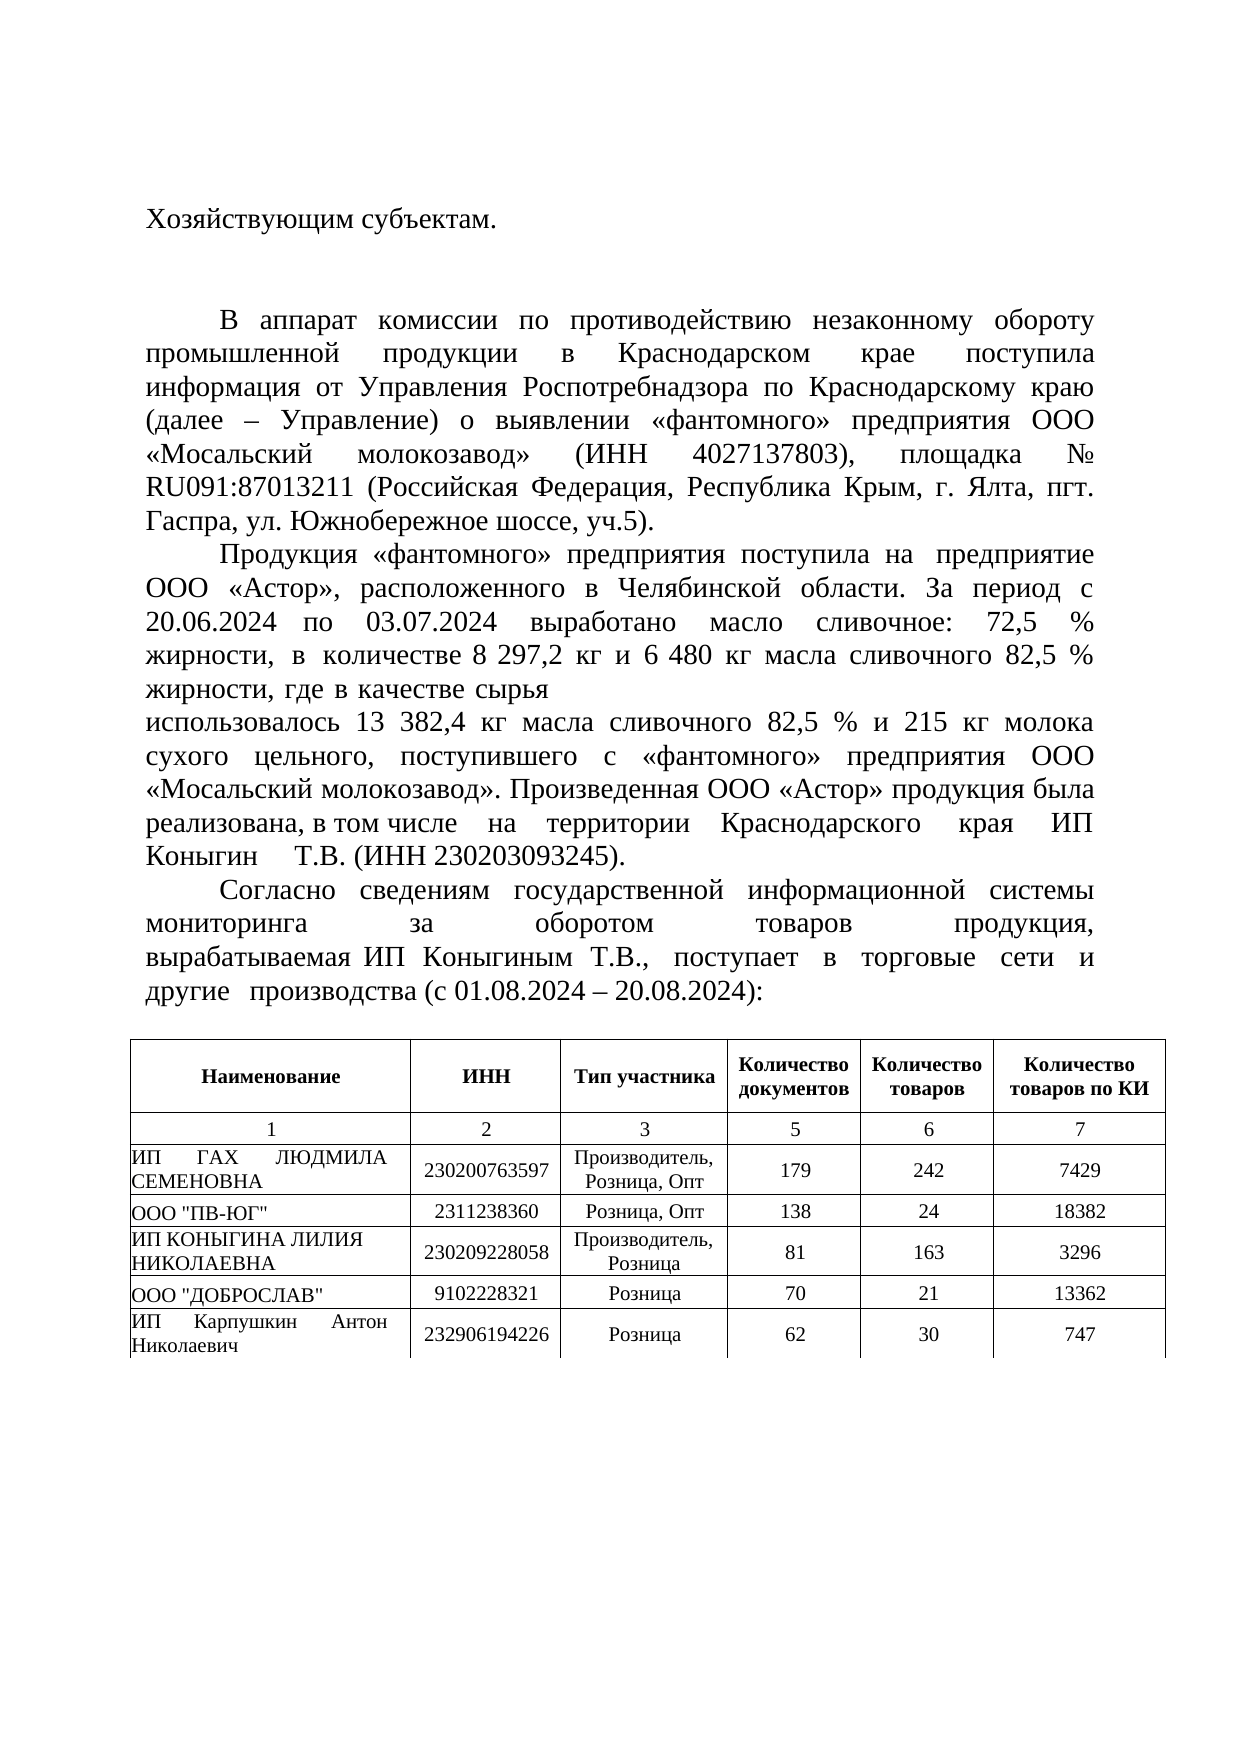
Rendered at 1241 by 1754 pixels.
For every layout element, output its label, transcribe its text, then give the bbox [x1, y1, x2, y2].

table_cell Производитель, Розница, Опт [561, 1145, 727, 1194]
table_cell 230209228058 [411, 1227, 560, 1275]
table_cell 7 [994, 1113, 1165, 1144]
table_cell 5 [728, 1113, 860, 1144]
table_header Количество товаров по КИ [994, 1040, 1165, 1112]
table_cell 9102228321 [411, 1276, 560, 1308]
table_header Тип участника [561, 1040, 727, 1112]
table_header Количество товаров [861, 1040, 993, 1112]
table_cell 3296 [994, 1227, 1165, 1275]
table_cell ИП КОНЫГИНА ЛИЛИЯ НИКОЛАЕВНА [131, 1227, 410, 1275]
table_cell 18382 [994, 1195, 1165, 1226]
table_cell ИП Карпушкин Антон Николаевич [131, 1309, 410, 1357]
table_cell ООО "ПВ-ЮГ" [131, 1195, 410, 1226]
table_header Количество документов [728, 1040, 860, 1112]
table_header ИНН [411, 1040, 560, 1112]
table_cell 163 [861, 1227, 993, 1275]
table_cell 6 [861, 1113, 993, 1144]
table_cell ООО "ДОБРОСЛАВ" [131, 1276, 410, 1308]
table_cell 242 [861, 1145, 993, 1194]
table_cell 2 [411, 1113, 560, 1144]
table_cell 138 [728, 1195, 860, 1226]
text Продукция «фантомного» предприятия поступила на предприятие ООО «Астор», расположенного в Челябинской области. За период с 20.06.2024 по 03.07.2024 выработано масло сливочное: 72,5 % жирности, в количестве 8 297,2 кг и 6 480 кг масла сливочного 82,5 % жирности, где в качестве сырья [145, 537, 1094, 704]
table_cell 70 [728, 1276, 860, 1308]
table_cell ИП ГАХ ЛЮДМИЛА СЕМЕНОВНА [131, 1145, 410, 1194]
table_cell 81 [728, 1227, 860, 1275]
text В аппарат комиссии по противодействию незаконному обороту промышленной продукции в Краснодарском крае поступила информация от Управления Роспотребнадзора по Краснодарскому краю (далее – Управление) о выявлении «фантомного» предприятия ООО «Мосальский молокозавод» (ИНН 4027137803), площадка № RU091:87013211 (Российская Федерация, Республика Крым, г. Ялта, пгт. Гаспра, ул. Южнобережное шоссе, уч.5). [145, 302, 1094, 537]
table_cell 179 [728, 1145, 860, 1194]
table_cell 62 [728, 1309, 860, 1357]
text Хозяйствующим субъектам. [145, 201, 1122, 235]
text использовалось 13 382,4 кг масла сливочного 82,5 % и 215 кг молока сухого цельного, поступившего с «фантомного» предприятия ООО «Мосальский молокозавод». Произведенная ООО «Астор» продукция была реализована, в том числе на территории Краснодарского края ИП Коныгин Т.В. (ИНН 230203093245). [145, 704, 1094, 872]
text Согласно сведениям государственной информационной системы мониторинга за оборотом товаров продукция, вырабатываемая ИП Коныгиным Т.В., поступает в торговые сети и другие производства (с 01.08.2024 – 20.08.2024): [145, 872, 1094, 1006]
table_cell Производитель, Розница [561, 1227, 727, 1275]
table_cell 747 [994, 1309, 1165, 1357]
table_cell 13362 [994, 1276, 1165, 1308]
table_cell 7429 [994, 1145, 1165, 1194]
table_cell 1 [131, 1113, 410, 1144]
table_cell 232906194226 [411, 1309, 560, 1357]
table_cell 21 [861, 1276, 993, 1308]
table_cell Розница [561, 1309, 727, 1357]
table_cell 3 [561, 1113, 727, 1144]
table_cell 2311238360 [411, 1195, 560, 1226]
table_cell 30 [861, 1309, 993, 1357]
table_header Наименование [131, 1040, 410, 1112]
table_cell Розница [561, 1276, 727, 1308]
table_cell 24 [861, 1195, 993, 1226]
table_cell Розница, Опт [561, 1195, 727, 1226]
table_cell 230200763597 [411, 1145, 560, 1194]
